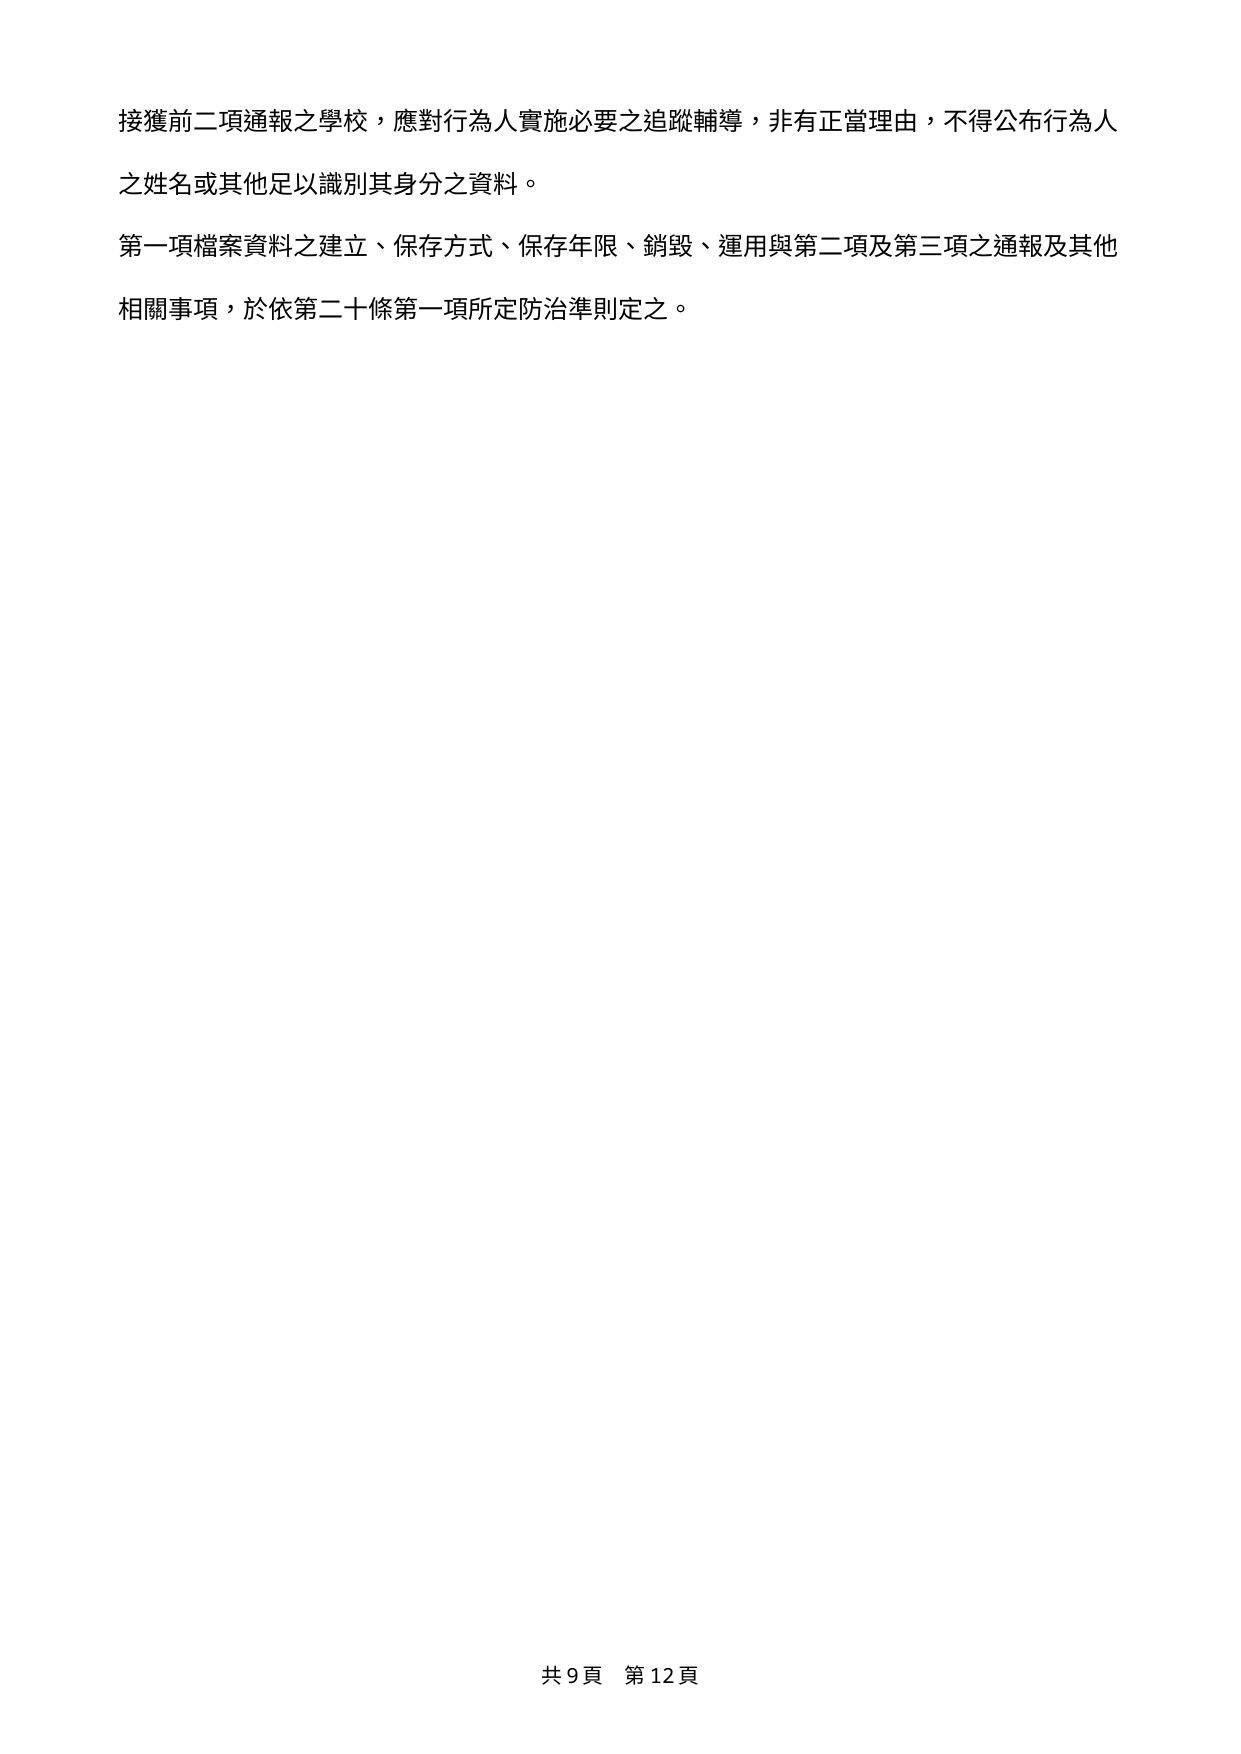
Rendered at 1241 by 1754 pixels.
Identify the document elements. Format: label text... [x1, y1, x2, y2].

text 第一項檔案資料之建立、保存方式、保存年限、銷毀、運用與第二項及第三項之通報及其他相關事項，於依第二十條第一項所定防治準則定之。 [118, 203, 1122, 328]
text 接獲前二項通報之學校，應對行為人實施必要之追蹤輔導，非有正當理由，不得公布行為人之姓名或其他足以識別其身分之資料。 [118, 78, 1122, 203]
